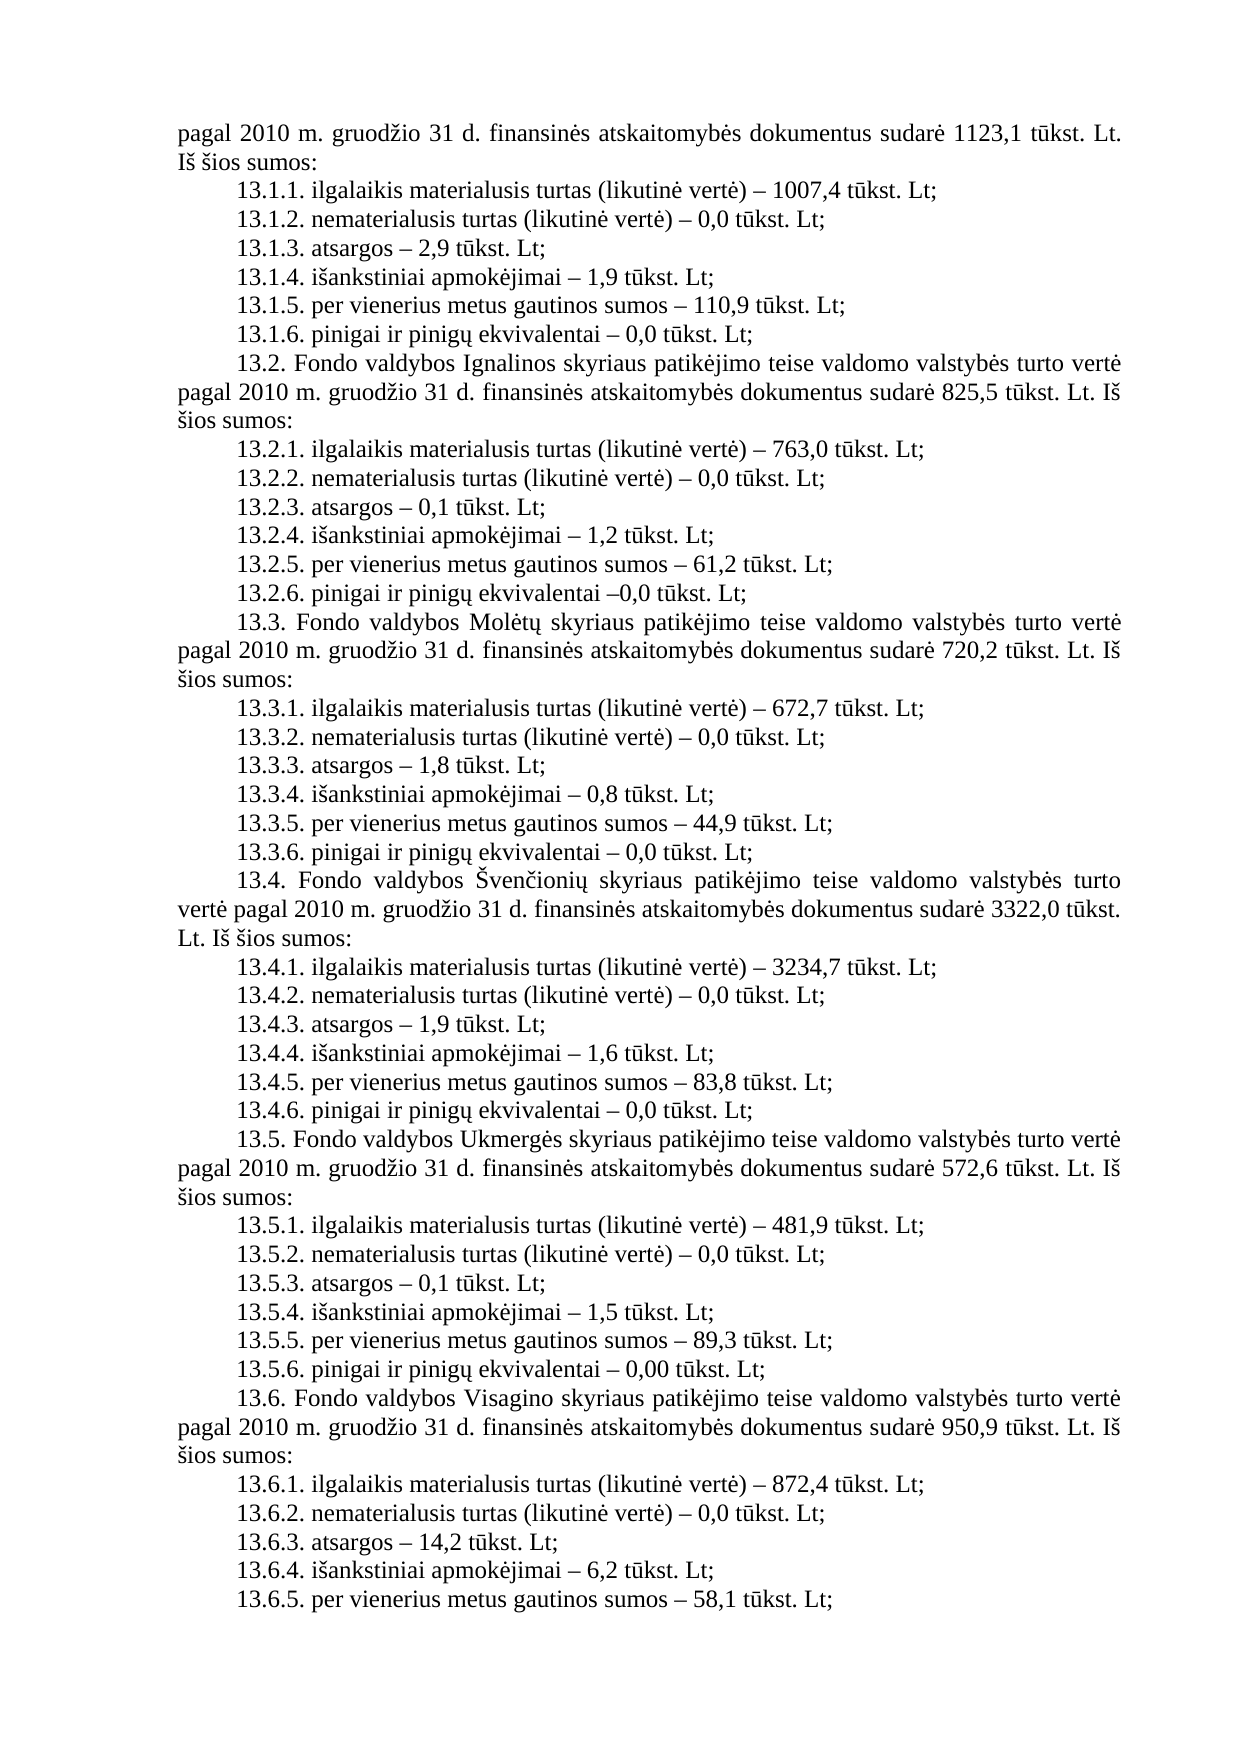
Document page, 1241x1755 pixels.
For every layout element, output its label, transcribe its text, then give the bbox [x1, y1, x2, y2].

text 13.6.5. per vienerius metus gautinos sumos – 58,1 tūkst. Lt; [177, 1584, 1122, 1613]
text 13.5.5. per vienerius metus gautinos sumos – 89,3 tūkst. Lt; [177, 1326, 1122, 1354]
text 13.3.6. pinigai ir pinigų ekvivalentai – 0,0 tūkst. Lt; [177, 837, 1122, 866]
text pagal 2010 m. gruodžio 31 d. finansinės atskaitomybės dokumentus sudarė 1123,1 tūkst. Lt. Iš šios sumos: [177, 118, 1122, 176]
text 13.3. Fondo valdybos Molėtų skyriaus patikėjimo teise valdomo valstybės turto vertė pagal 2010 m. gruodžio 31 d. finansinės atskaitomybės dokumentus sudarė 720,2 tūkst. Lt. Iš šios sumos: [177, 607, 1122, 693]
text 13.2.4. išankstiniai apmokėjimai – 1,2 tūkst. Lt; [177, 521, 1122, 549]
text 13.6.1. ilgalaikis materialusis turtas (likutinė vertė) – 872,4 tūkst. Lt; [177, 1469, 1122, 1498]
text 13.6.3. atsargos – 14,2 tūkst. Lt; [177, 1527, 1122, 1556]
text 13.1.1. ilgalaikis materialusis turtas (likutinė vertė) – 1007,4 tūkst. Lt; [177, 176, 1122, 204]
text 13.3.4. išankstiniai apmokėjimai – 0,8 tūkst. Lt; [177, 779, 1122, 808]
text 13.5.4. išankstiniai apmokėjimai – 1,5 tūkst. Lt; [177, 1297, 1122, 1326]
text 13.4.4. išankstiniai apmokėjimai – 1,6 tūkst. Lt; [177, 1038, 1122, 1067]
text 13.1.2. nematerialusis turtas (likutinė vertė) – 0,0 tūkst. Lt; [177, 204, 1122, 233]
text 13.5.6. pinigai ir pinigų ekvivalentai – 0,00 tūkst. Lt; [177, 1354, 1122, 1383]
text 13.5.3. atsargos – 0,1 tūkst. Lt; [177, 1268, 1122, 1297]
text 13.5.1. ilgalaikis materialusis turtas (likutinė vertė) – 481,9 tūkst. Lt; [177, 1211, 1122, 1239]
text 13.5.2. nematerialusis turtas (likutinė vertė) – 0,0 tūkst. Lt; [177, 1239, 1122, 1268]
text 13.1.4. išankstiniai apmokėjimai – 1,9 tūkst. Lt; [177, 262, 1122, 291]
text 13.2.5. per vienerius metus gautinos sumos – 61,2 tūkst. Lt; [177, 549, 1122, 578]
text 13.3.5. per vienerius metus gautinos sumos – 44,9 tūkst. Lt; [177, 808, 1122, 837]
text 13.2. Fondo valdybos Ignalinos skyriaus patikėjimo teise valdomo valstybės turto vertė pagal 2010 m. gruodžio 31 d. finansinės atskaitomybės dokumentus sudarė 825,5 tūkst. Lt. Iš šios sumos: [177, 348, 1122, 434]
text 13.2.1. ilgalaikis materialusis turtas (likutinė vertė) – 763,0 tūkst. Lt; [177, 434, 1122, 463]
text 13.1.3. atsargos – 2,9 tūkst. Lt; [177, 233, 1122, 262]
text 13.6. Fondo valdybos Visagino skyriaus patikėjimo teise valdomo valstybės turto vertė pagal 2010 m. gruodžio 31 d. finansinės atskaitomybės dokumentus sudarė 950,9 tūkst. Lt. Iš šios sumos: [177, 1383, 1122, 1469]
text 13.2.2. nematerialusis turtas (likutinė vertė) – 0,0 tūkst. Lt; [177, 463, 1122, 492]
text 13.6.2. nematerialusis turtas (likutinė vertė) – 0,0 tūkst. Lt; [177, 1498, 1122, 1527]
text 13.1.6. pinigai ir pinigų ekvivalentai – 0,0 tūkst. Lt; [177, 319, 1122, 348]
text 13.2.3. atsargos – 0,1 tūkst. Lt; [177, 492, 1122, 521]
text 13.3.1. ilgalaikis materialusis turtas (likutinė vertė) – 672,7 tūkst. Lt; [177, 693, 1122, 722]
text 13.1.5. per vienerius metus gautinos sumos – 110,9 tūkst. Lt; [177, 291, 1122, 319]
text 13.6.4. išankstiniai apmokėjimai – 6,2 tūkst. Lt; [177, 1556, 1122, 1584]
text 13.3.2. nematerialusis turtas (likutinė vertė) – 0,0 tūkst. Lt; [177, 722, 1122, 751]
text 13.3.3. atsargos – 1,8 tūkst. Lt; [177, 751, 1122, 779]
text 13.4.1. ilgalaikis materialusis turtas (likutinė vertė) – 3234,7 tūkst. Lt; [177, 952, 1122, 981]
text 13.2.6. pinigai ir pinigų ekvivalentai –0,0 tūkst. Lt; [177, 578, 1122, 607]
text 13.4.2. nematerialusis turtas (likutinė vertė) – 0,0 tūkst. Lt; [177, 981, 1122, 1009]
text 13.5. Fondo valdybos Ukmergės skyriaus patikėjimo teise valdomo valstybės turto vertė pagal 2010 m. gruodžio 31 d. finansinės atskaitomybės dokumentus sudarė 572,6 tūkst. Lt. Iš šios sumos: [177, 1124, 1122, 1211]
text 13.4. Fondo valdybos Švenčionių skyriaus patikėjimo teise valdomo valstybės turto vertė pagal 2010 m. gruodžio 31 d. finansinės atskaitomybės dokumentus sudarė 3322,0 tūkst. Lt. Iš šios sumos: [177, 866, 1122, 952]
text 13.4.3. atsargos – 1,9 tūkst. Lt; [177, 1009, 1122, 1038]
text 13.4.6. pinigai ir pinigų ekvivalentai – 0,0 tūkst. Lt; [177, 1096, 1122, 1124]
text 13.4.5. per vienerius metus gautinos sumos – 83,8 tūkst. Lt; [177, 1067, 1122, 1096]
